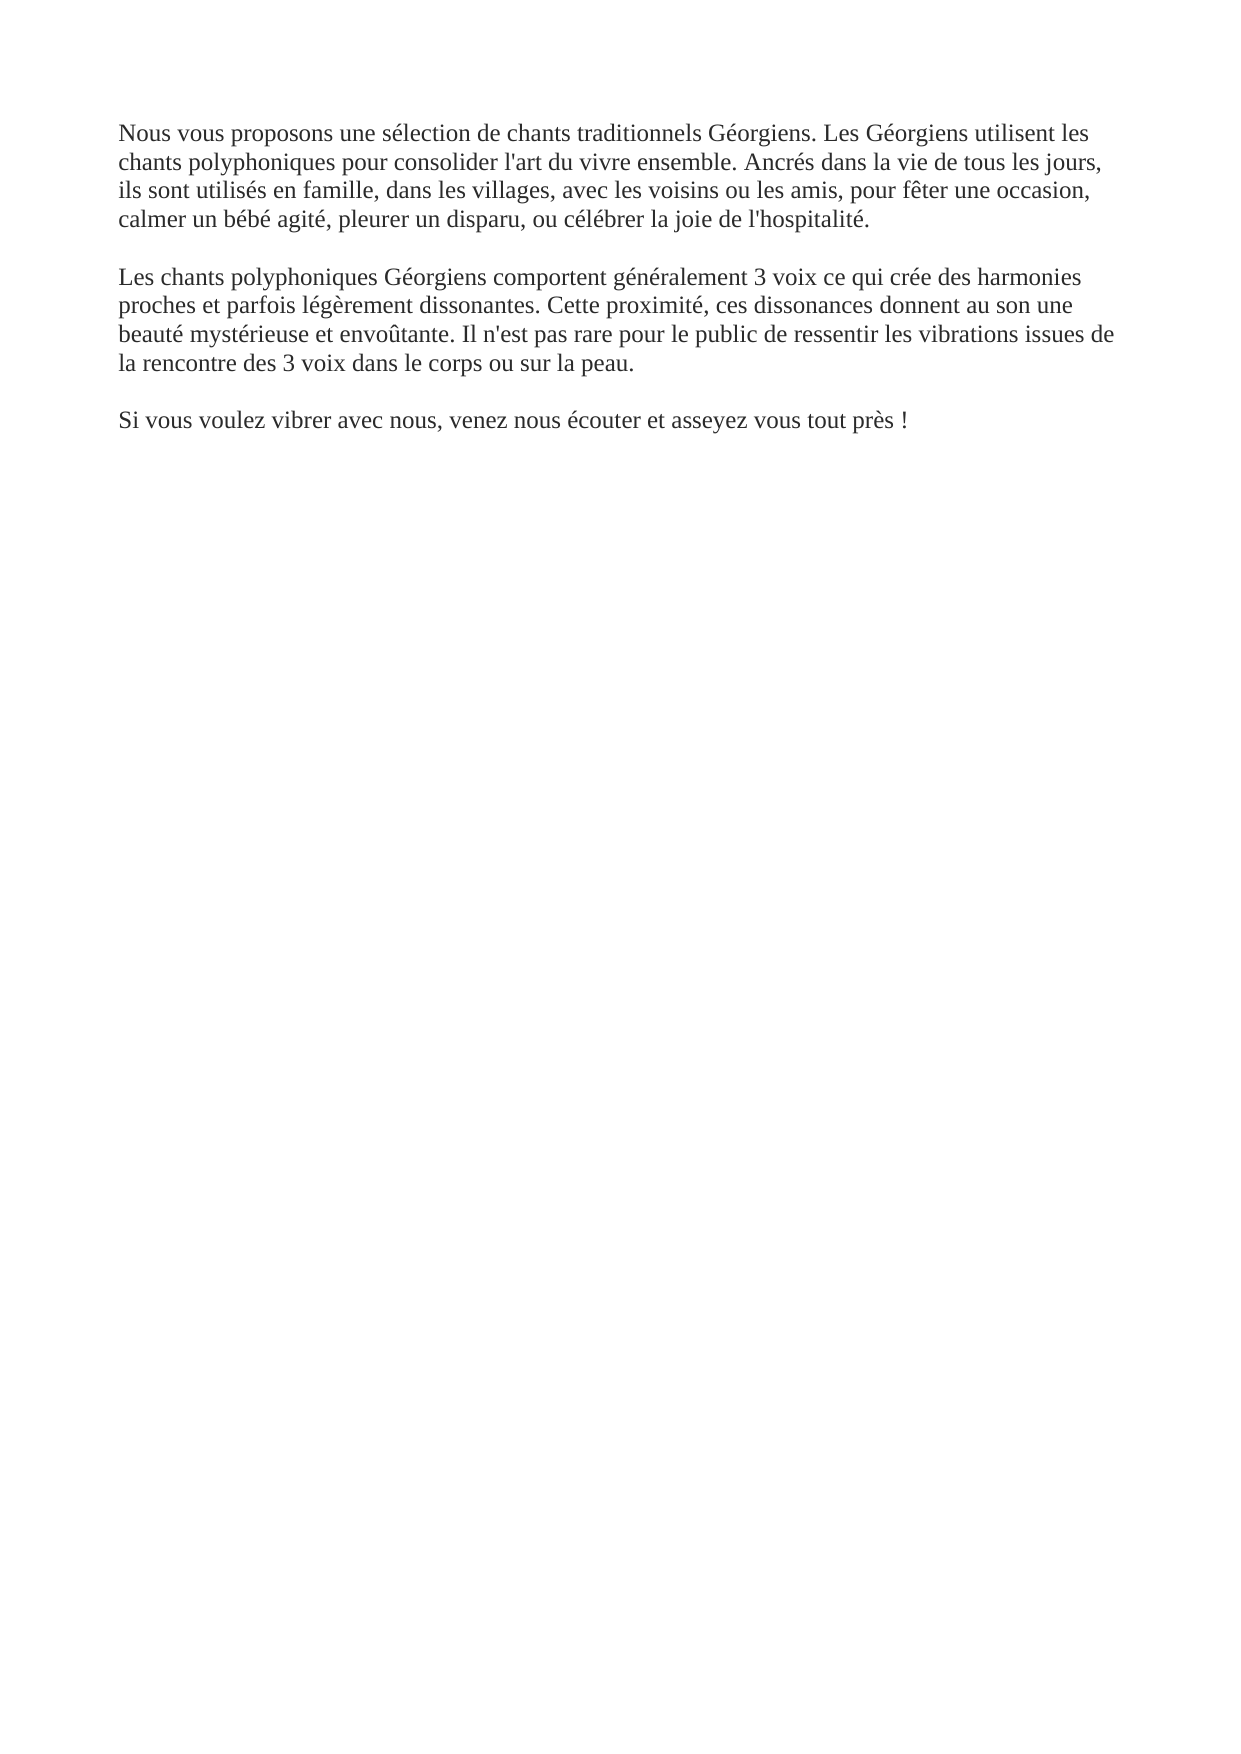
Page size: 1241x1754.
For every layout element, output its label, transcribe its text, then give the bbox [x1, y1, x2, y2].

text Nous vous proposons une sélection de chants traditionnels Géorgiens. Les Géorgiens utilisent les chants polyphoniques pour consolider l'art du vivre ensemble. Ancrés dans la vie de tous les jours, ils sont utilisés en famille, dans les villages, avec les voisins ou les amis, pour fêter une occasion, calmer un bébé agité, pleurer un disparu, ou célébrer la joie de l'hospitalité. Les chants polyphoniques Géorgiens comportent généralement 3 voix ce qui crée des harmonies proches et parfois légèrement dissonantes. Cette proximité, ces dissonances donnent au son une beauté mystérieuse et envoûtante. Il n'est pas rare pour le public de ressentir les vibrations issues de la rencontre des 3 voix dans le corps ou sur la peau. Si vous voulez vibrer avec nous, venez nous écouter et asseyez vous tout près ! [118, 118, 1122, 434]
